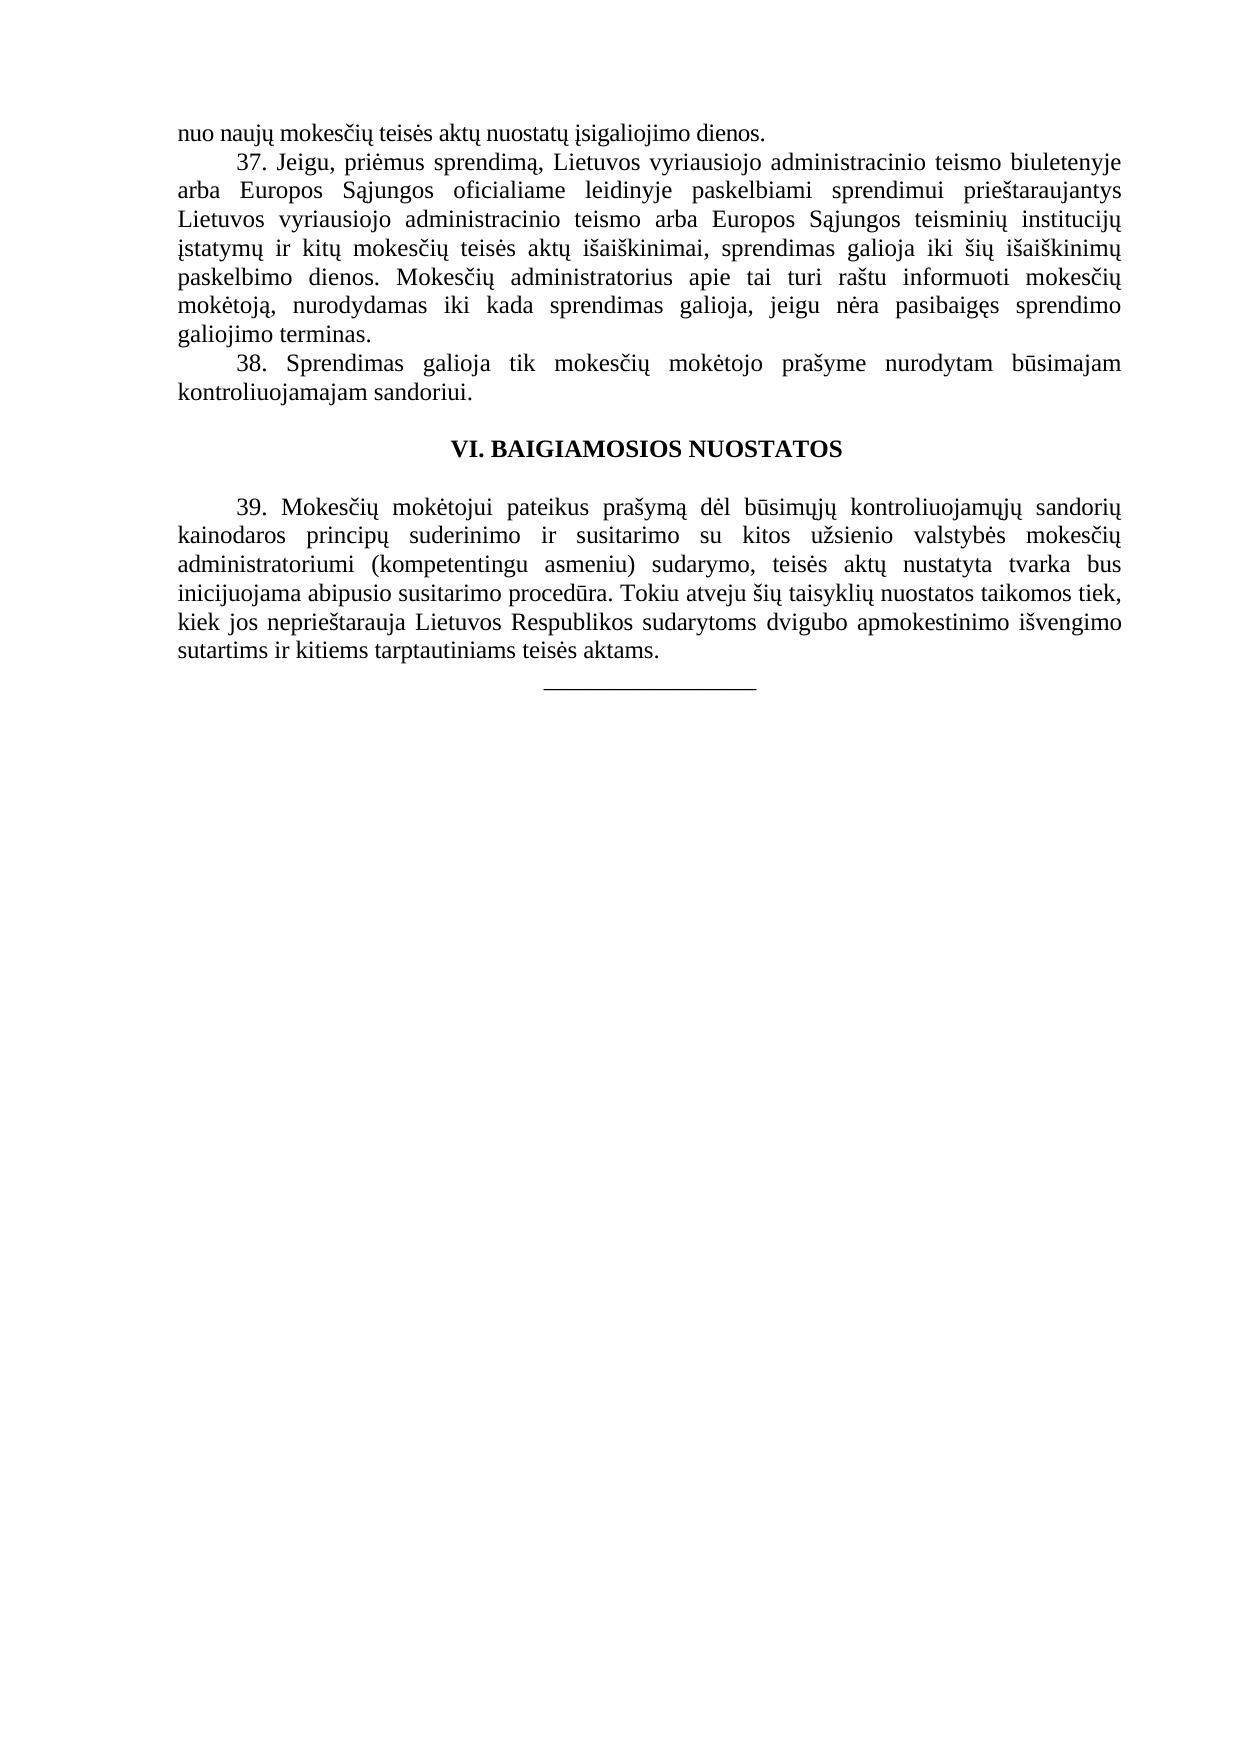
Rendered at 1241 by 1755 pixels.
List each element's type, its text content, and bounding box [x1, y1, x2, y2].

text _________________ [177, 664, 1122, 693]
text nuo naujų mokesčių teisės aktų nuostatų įsigaliojimo dienos. [177, 118, 1122, 147]
text VI. BAIGIAMOSIOS NUOSTATOS [177, 434, 1122, 463]
text 37. Jeigu, priėmus sprendimą, Lietuvos vyriausiojo administracinio teismo biuletenyje arba Europos Sąjungos oficialiame leidinyje paskelbiami sprendimui prieštaraujantys Lietuvos vyriausiojo administracinio teismo arba Europos Sąjungos teisminių institucijų įstatymų ir kitų mokesčių teisės aktų išaiškinimai, sprendimas galioja iki šių išaiškinimų paskelbimo dienos. Mokesčių administratorius apie tai turi raštu informuoti mokesčių mokėtoją, nurodydamas iki kada sprendimas galioja, jeigu nėra pasibaigęs sprendimo galiojimo terminas. [177, 147, 1122, 348]
text 38. Sprendimas galioja tik mokesčių mokėtojo prašyme nurodytam būsimajam kontroliuojamajam sandoriui. [177, 348, 1122, 406]
text 39. Mokesčių mokėtojui pateikus prašymą dėl būsimųjų kontroliuojamųjų sandorių kainodaros principų suderinimo ir susitarimo su kitos užsienio valstybės mokesčių administratoriumi (kompetentingu asmeniu) sudarymo, teisės aktų nustatyta tvarka bus inicijuojama abipusio susitarimo procedūra. Tokiu atveju šių taisyklių nuostatos taikomos tiek, kiek jos neprieštarauja Lietuvos Respublikos sudarytoms dvigubo apmokestinimo išvengimo sutartims ir kitiems tarptautiniams teisės aktams. [177, 492, 1122, 664]
